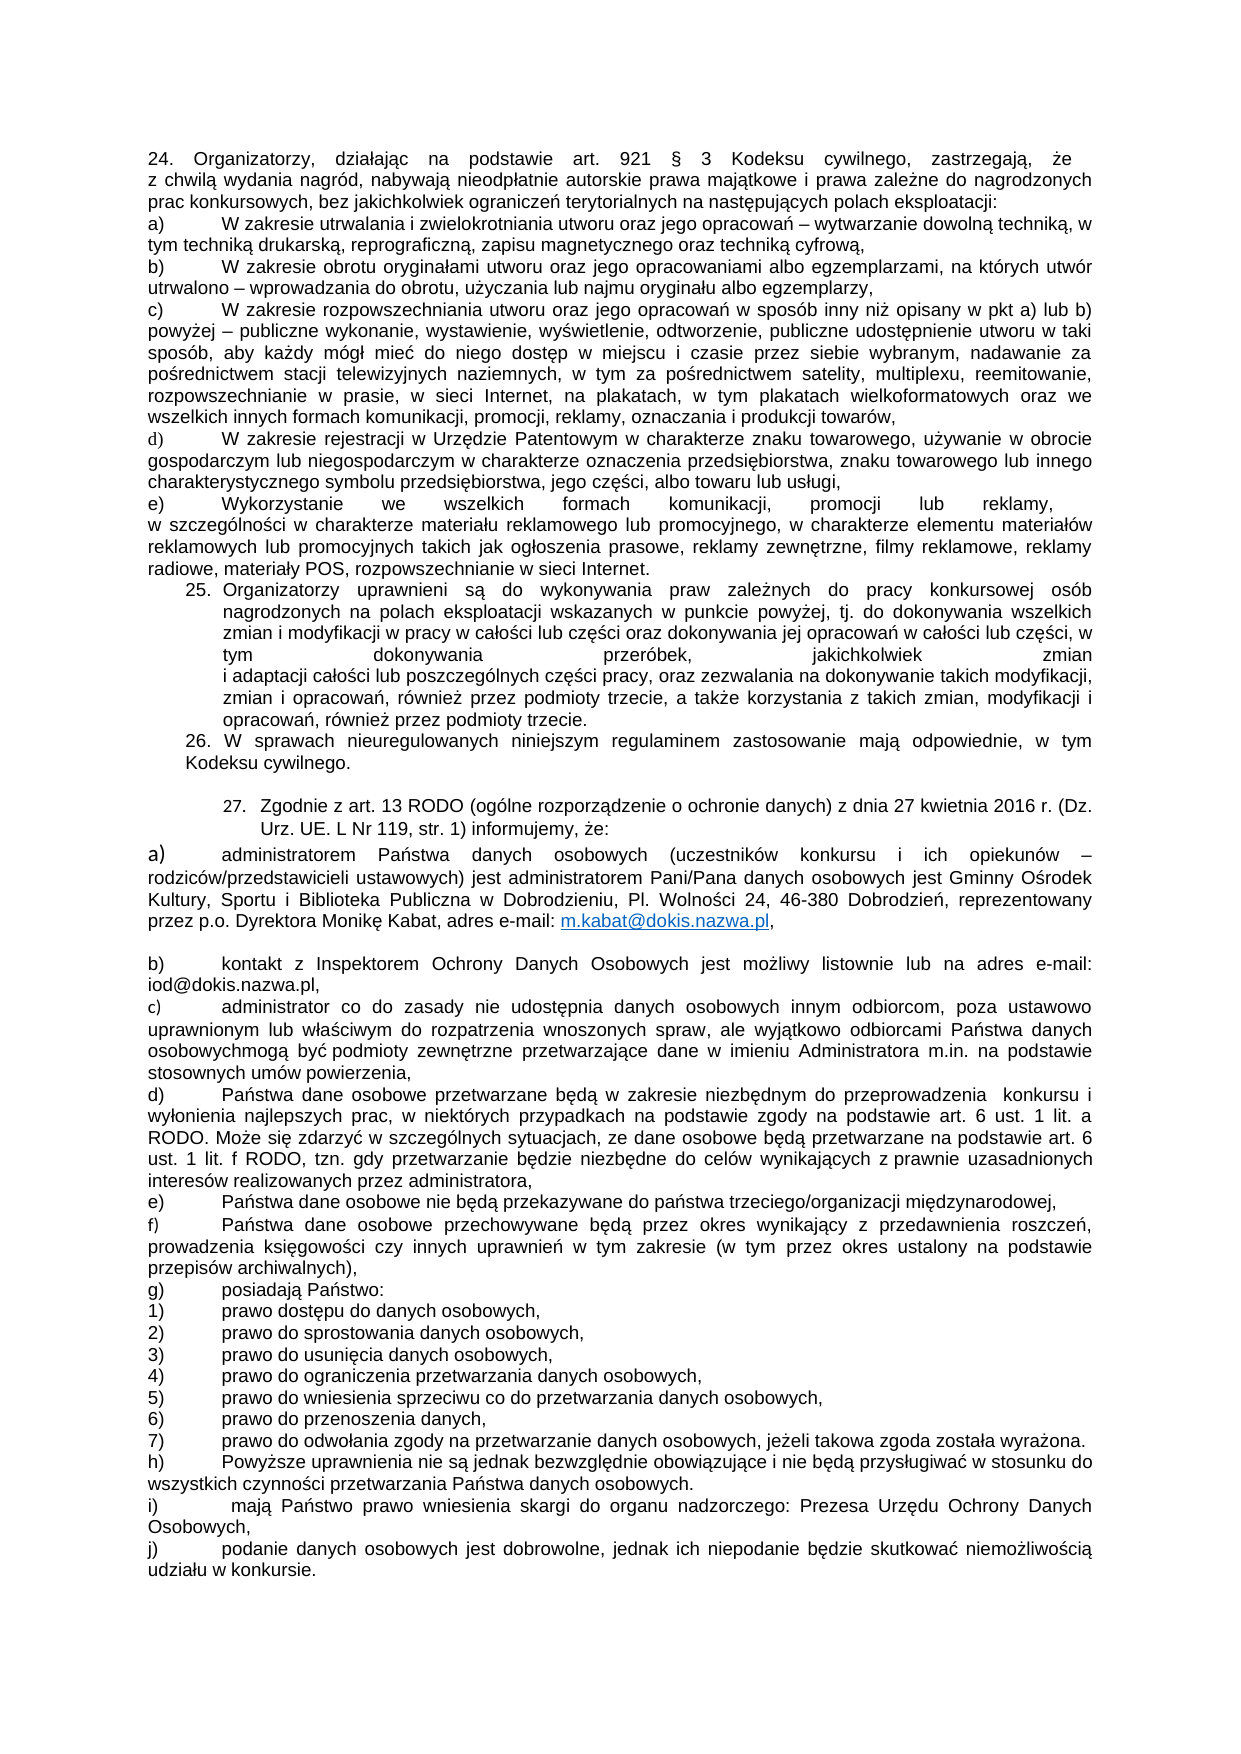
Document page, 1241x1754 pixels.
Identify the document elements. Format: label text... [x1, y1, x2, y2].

list prawo do sprostowania danych osobowych, [148, 1322, 1093, 1343]
list prawo do wniesienia sprzeciwu co do przetwarzania danych osobowych, [148, 1387, 1093, 1408]
list Organizatorzy uprawnieni są do wykonywania praw zależnych do pracy konkursowej osób nagrodzonych na polach eksploatacji wskazanych w punkcie powyżej, tj. do dokonywania wszelkich zmian i modyfikacji w pracy w całości lub części oraz dokonywania jej opracowań w całości lub części, w tym dokonywania przeróbek, jakichkolwiek zmian i adaptacji całości lub poszczególnych części pracy, oraz zezwalania na dokonywanie takich modyfikacji, zmian i opracowań, również przez podmioty trzecie, a także korzystania z takich zmian, modyfikacji i opracowań, również przez podmioty trzecie. [185, 579, 1093, 730]
list W zakresie rozpowszechniania utworu oraz jego opracowań w sposób inny niż opisany w pkt a) lub b) powyżej – publiczne wykonanie, wystawienie, wyświetlenie, odtworzenie, publiczne udostępnienie utworu w taki sposób, aby każdy mógł mieć do niego dostęp w miejscu i czasie przez siebie wybranym, nadawanie za pośrednictwem stacji telewizyjnych naziemnych, w tym za pośrednictwem satelity, multiplexu, reemitowanie, rozpowszechnianie w prasie, w sieci Internet, na plakatach, w tym plakatach wielkoformatowych oraz we wszelkich innych formach komunikacji, promocji, reklamy, oznaczania i produkcji towarów, [148, 298, 1093, 428]
text 24. Organizatorzy, działając na podstawie art. 921 § 3 Kodeksu cywilnego, zastrzegają, że z chwilą wydania nagród, nabywają nieodpłatnie autorskie prawa majątkowe i prawa zależne do nagrodzonych prac konkursowych, bez jakichkolwiek ograniczeń terytorialnych na następujących polach eksploatacji: [148, 148, 1093, 212]
list prawo dostępu do danych osobowych, [148, 1300, 1093, 1322]
list Powyższe uprawnienia nie są jednak bezwzględnie obowiązujące i nie będą przysługiwać w stosunku do wszystkich czynności przetwarzania Państwa danych osobowych. [148, 1451, 1093, 1494]
list Zgodnie z art. 13 RODO (ogólne rozporządzenie o ochronie danych) z dnia 27 kwietnia 2016 r. (Dz. Urz. UE. L Nr 119, str. 1) informujemy, że: [223, 794, 1093, 839]
list kontakt z Inspektorem Ochrony Danych Osobowych jest możliwy listownie lub na adres e-mail: iod@dokis.nazwa.pl, [148, 953, 1093, 996]
list Wykorzystanie we wszelkich formach komunikacji, promocji lub reklamy, w szczególności w charakterze materiału reklamowego lub promocyjnego, w charakterze elementu materiałów reklamowych lub promocyjnych takich jak ogłoszenia prasowe, reklamy zewnętrzne, filmy reklamowe, reklamy radiowe, materiały POS, rozpowszechnianie w sieci Internet. [148, 493, 1093, 579]
list prawo do ograniczenia przetwarzania danych osobowych, [148, 1365, 1093, 1387]
list administratorem Państwa danych osobowych (uczestników konkursu i ich opiekunów – rodziców/przedstawicieli ustawowych) jest administratorem Pani/Pana danych osobowych jest Gminny Ośrodek Kultury, Sportu i Biblioteka Publiczna w Dobrodzieniu, Pl. Wolności 24, 46-380 Dobrodzień, reprezentowany przez p.o. Dyrektora Monikę Kabat, adres e-mail: m.kabat@dokis.nazwa.pl, [148, 839, 1093, 932]
list Państwa dane osobowe przetwarzane będą w zakresie niezbędnym do przeprowadzenia konkursu i wyłonienia najlepszych prac, w niektórych przypadkach na podstawie zgody na podstawie art. 6 ust. 1 lit. a RODO. Może się zdarzyć w szczególnych sytuacjach, ze dane osobowe będą przetwarzane na podstawie art. 6 ust. 1 lit. f RODO, tzn. gdy przetwarzanie będzie niezbędne do celów wynikających z prawnie uzasadnionych interesów realizowanych przez administratora, [148, 1083, 1093, 1191]
list W zakresie obrotu oryginałami utworu oraz jego opracowaniami albo egzemplarzami, na których utwór utrwalono – wprowadzania do obrotu, użyczania lub najmu oryginału albo egzemplarzy, [148, 255, 1093, 298]
list prawo do odwołania zgody na przetwarzanie danych osobowych, jeżeli takowa zgoda została wyrażona. [148, 1430, 1093, 1451]
list prawo do usunięcia danych osobowych, [148, 1343, 1093, 1365]
list Państwa dane osobowe przechowywane będą przez okres wynikający z przedawnienia roszczeń, prowadzenia księgowości czy innych uprawnień w tym zakresie (w tym przez okres ustalony na podstawie przepisów archiwalnych), [148, 1213, 1093, 1279]
text 26. W sprawach nieuregulowanych niniejszym regulaminem zastosowanie mają odpowiednie, w tym Kodeksu cywilnego. [185, 730, 1093, 773]
list posiadają Państwo: [148, 1279, 1093, 1300]
list W zakresie rejestracji w Urzędzie Patentowym w charakterze znaku towarowego, używanie w obrocie gospodarczym lub niegospodarczym w charakterze oznaczenia przedsiębiorstwa, znaku towarowego lub innego charakterystycznego symbolu przedsiębiorstwa, jego części, albo towaru lub usługi, [148, 428, 1093, 493]
list Państwa dane osobowe nie będą przekazywane do państwa trzeciego/organizacji międzynarodowej, [148, 1191, 1093, 1213]
list W zakresie utrwalania i zwielokrotniania utworu oraz jego opracowań – wytwarzanie dowolną techniką, w tym techniką drukarską, reprograficzną, zapisu magnetycznego oraz techniką cyfrową, [148, 212, 1093, 255]
list mają Państwo prawo wniesienia skargi do organu nadzorczego: Prezesa Urzędu Ochrony Danych Osobowych, [148, 1494, 1093, 1537]
list podanie danych osobowych jest dobrowolne, jednak ich niepodanie będzie skutkować niemożliwością udziału w konkursie. [148, 1537, 1093, 1581]
list administrator co do zasady nie udostępnia danych osobowych innym odbiorcom, poza ustawowo uprawnionym lub właściwym do rozpatrzenia wnoszonych spraw, ale wyjątkowo odbiorcami Państwa danych osobowychmogą być podmioty zewnętrzne przetwarzające dane w imieniu Administratora m.in. na podstawie stosownych umów powierzenia, [148, 996, 1093, 1083]
list prawo do przenoszenia danych, [148, 1408, 1093, 1430]
